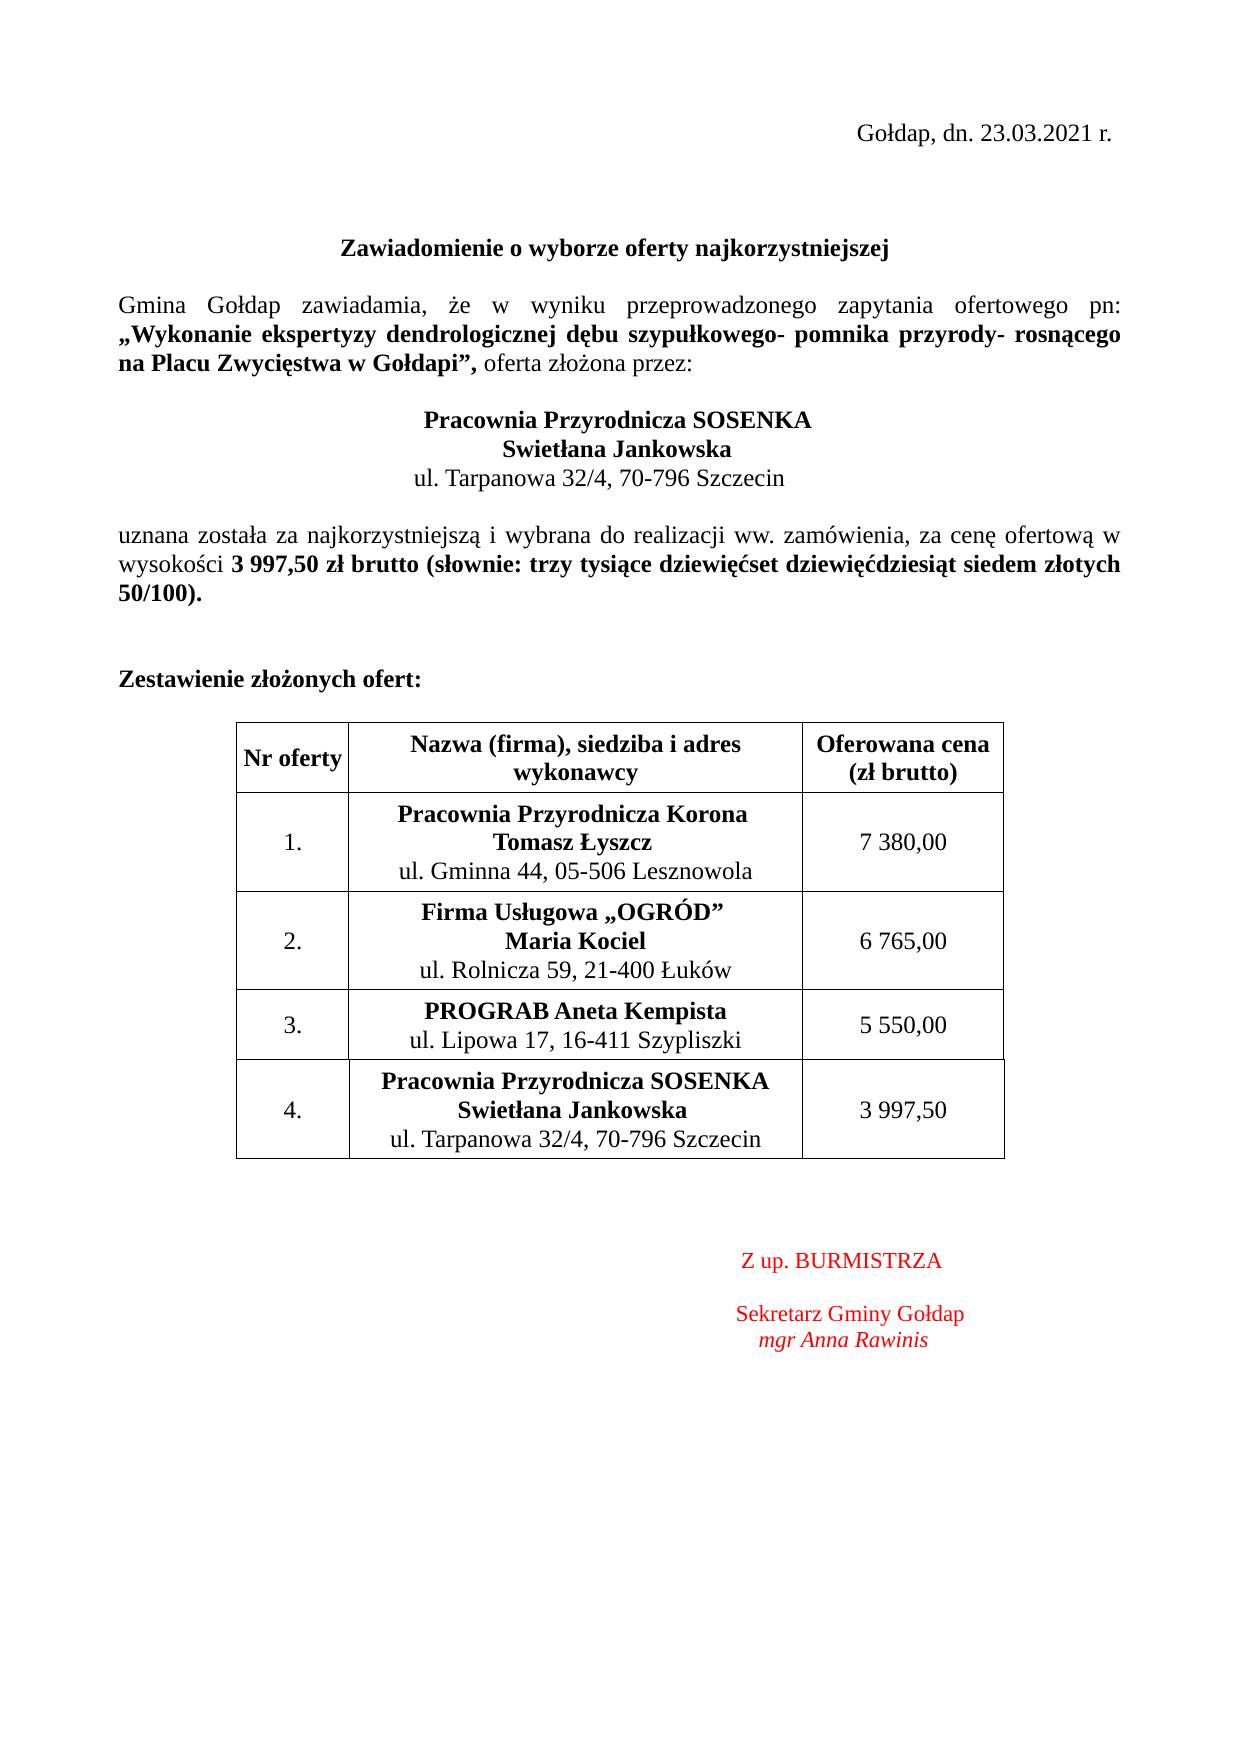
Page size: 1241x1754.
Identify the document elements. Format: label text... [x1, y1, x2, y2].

text Pracownia Przyrodnicza SOSENKA [118, 406, 1122, 434]
text Gmina Gołdap zawiadamia, że w wyniku przeprowadzonego zapytania ofertowego pn: „Wykonanie ekspertyzy dendrologicznej dębu szypułkowego- pomnika przyrody- rosnącego na Placu Zwycięstwa w Gołdapi”, oferta złożona przez: [118, 291, 1122, 377]
table_header Nr oferty [237, 723, 348, 792]
table_cell 1. [237, 793, 348, 891]
table_cell Pracownia Przyrodnicza SOSENKA Swietłana Jankowska ul. Tarpanowa 32/4, 70-796 Szczecin [350, 1060, 802, 1158]
table_cell 4. [237, 1060, 349, 1158]
text ul. Tarpanowa 32/4, 70-796 Szczecin [413, 463, 1122, 492]
text Swietłana Jankowska [118, 434, 1122, 463]
table_cell 7 380,00 [803, 793, 1003, 891]
text Zestawienie złożonych ofert: [118, 664, 1122, 693]
table_cell 3. [237, 990, 348, 1059]
text Z up. BURMISTRZA [487, 1216, 1122, 1274]
table_cell 2. [237, 892, 348, 989]
table_header Nazwa (firma), siedziba i adres wykonawcy [349, 723, 802, 792]
table_cell Firma Usługowa „OGRÓD” Maria Kociel ul. Rolnicza 59, 21-400 Łuków [349, 892, 802, 989]
table_cell Pracownia Przyrodnicza Korona Tomasz Łyszcz ul. Gminna 44, 05-506 Lesznowola [349, 793, 802, 891]
table_header Oferowana cena (zł brutto) [803, 723, 1003, 792]
text Gołdap, dn. 23.03.2021 r. [118, 118, 1122, 147]
text Sekretarz Gminy Gołdap [487, 1300, 1122, 1326]
text Zawiadomienie o wyborze oferty najkorzystniejszej [118, 233, 1122, 262]
text mgr Anna Rawinis [487, 1326, 1122, 1353]
table_cell 5 550,00 [803, 990, 1003, 1059]
table_cell PROGRAB Aneta Kempista ul. Lipowa 17, 16-411 Szypliszki [349, 990, 802, 1059]
table_cell 3 997,50 [803, 1060, 1004, 1158]
table_cell 6 765,00 [803, 892, 1003, 989]
text uznana została za najkorzystniejszą i wybrana do realizacji ww. zamówienia, za cenę ofertową w wysokości 3 997,50 zł brutto (słownie: trzy tysiące dziewięćset dziewięćdziesiąt siedem złotych 50/100). [118, 521, 1122, 607]
